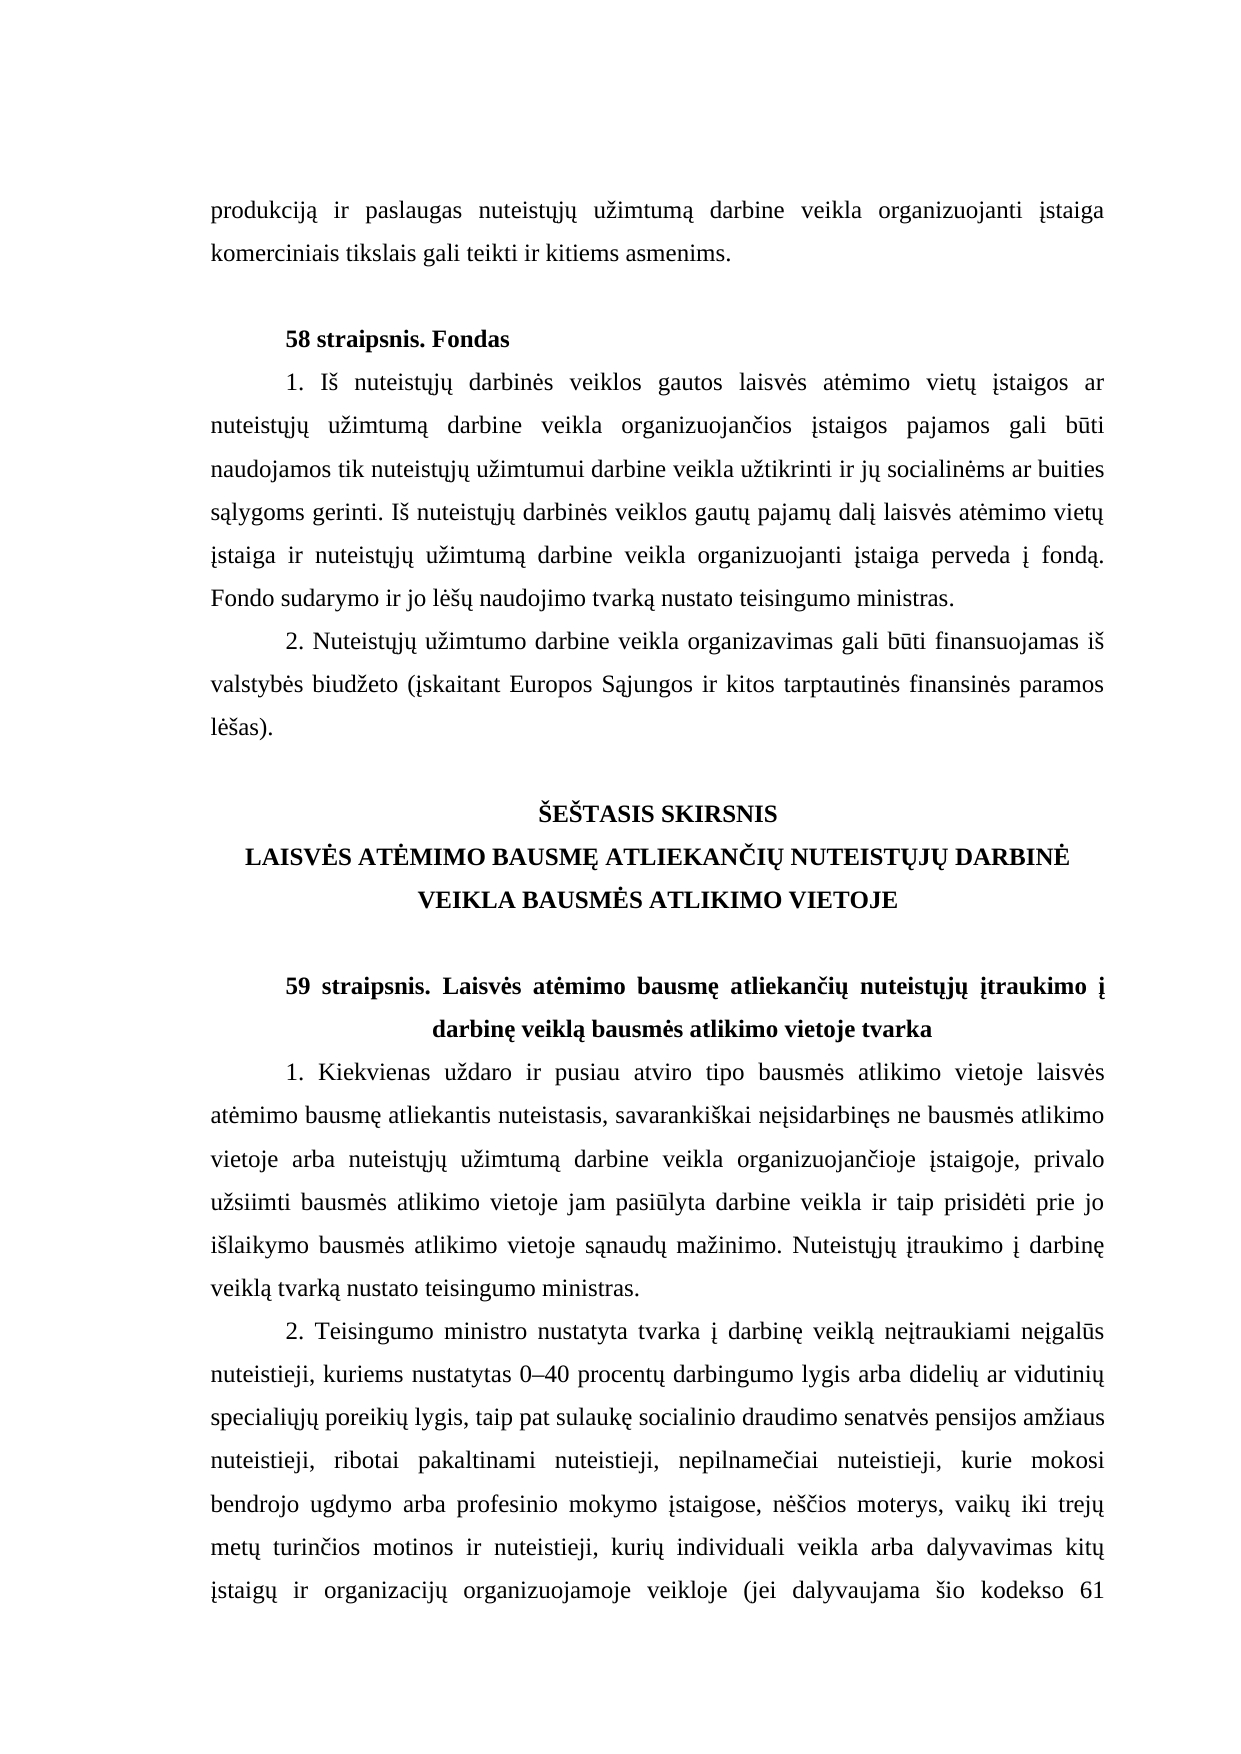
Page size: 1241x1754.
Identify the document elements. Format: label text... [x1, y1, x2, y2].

text 2. Teisingumo ministro nustatyta tvarka į darbinę veiklą neįtraukiami neįgalūs nuteistieji, kuriems nustatytas 0–40 procentų darbingumo lygis arba didelių ar vidutinių specialiųjų poreikių lygis, taip pat sulaukę socialinio draudimo senatvės pensijos amžiaus nuteistieji, ribotai pakaltinami nuteistieji, nepilnamečiai nuteistieji, kurie mokosi bendrojo ugdymo arba profesinio mokymo įstaigose, nėščios moterys, vaikų iki trejų metų turinčios motinos ir nuteistieji, kurių individuali veikla arba dalyvavimas kitų įstaigų ir organizacijų organizuojamoje veikloje (jei dalyvaujama šio kodekso 61 [210, 1316, 1105, 1604]
text 1. Kiekvienas uždaro ir pusiau atviro tipo bausmės atlikimo vietoje laisvės atėmimo bausmę atliekantis nuteistasis, savarankiškai neįsidarbinęs ne bausmės atlikimo vietoje arba nuteistųjų užimtumą darbine veikla organizuojančioje įstaigoje, privalo užsiimti bausmės atlikimo vietoje jam pasiūlyta darbine veikla ir taip prisidėti prie jo išlaikymo bausmės atlikimo vietoje sąnaudų mažinimo. Nuteistųjų įtraukimo į darbinę veiklą tvarką nustato teisingumo ministras. [210, 1057, 1105, 1302]
text 59 straipsnis. Laisvės atėmimo bausmę atliekančių nuteistųjų įtraukimo į darbinę veiklą bausmės atlikimo vietoje tvarka [285, 971, 1105, 1043]
text produkciją ir paslaugas nuteistųjų užimtumą darbine veikla organizuojanti įstaiga komerciniais tikslais gali teikti ir kitiems asmenims. [210, 195, 1105, 267]
text 2. Nuteistųjų užimtumo darbine veikla organizavimas gali būti finansuojamas iš valstybės biudžeto (įskaitant Europos Sąjungos ir kitos tarptautinės finansinės paramos lėšas). [210, 626, 1105, 741]
text ŠEŠTASIS SKIRSNIS [210, 799, 1105, 827]
text 58 straipsnis. Fondas [210, 324, 1105, 353]
text LAISVĖS ATĖMIMO BAUSMĘ ATLIEKANČIŲ NUTEISTŲJŲ DARBINĖ VEIKLA BAUSMĖS ATLIKIMO VIETOJE [210, 842, 1105, 914]
text 1. Iš nuteistųjų darbinės veiklos gautos laisvės atėmimo vietų įstaigos ar nuteistųjų užimtumą darbine veikla organizuojančios įstaigos pajamos gali būti naudojamos tik nuteistųjų užimtumui darbine veikla užtikrinti ir jų socialinėms ar buities sąlygoms gerinti. Iš nuteistųjų darbinės veiklos gautų pajamų dalį laisvės atėmimo vietų įstaiga ir nuteistųjų užimtumą darbine veikla organizuojanti įstaiga perveda į fondą. Fondo sudarymo ir jo lėšų naudojimo tvarką nustato teisingumo ministras. [210, 367, 1105, 612]
